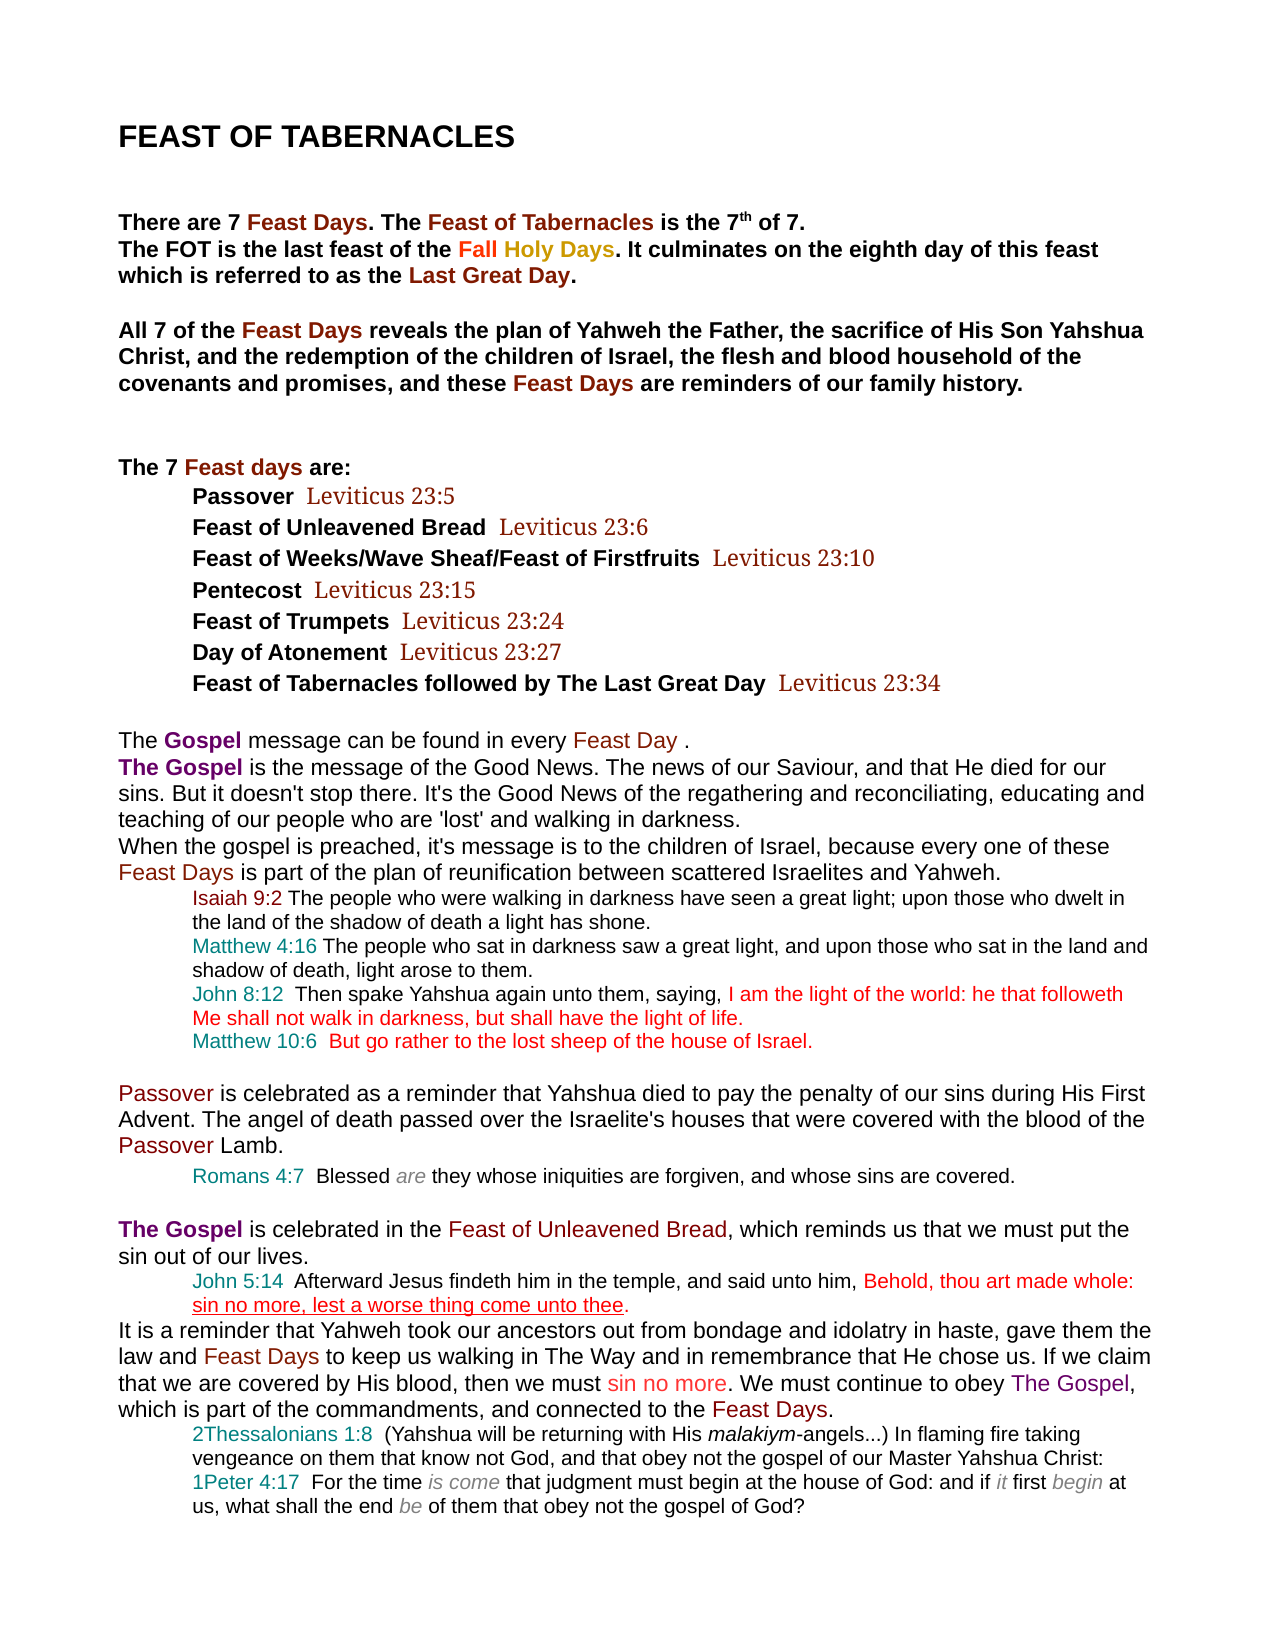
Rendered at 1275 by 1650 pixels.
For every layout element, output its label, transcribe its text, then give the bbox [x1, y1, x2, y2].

text There are 7 Feast Days. The Feast of Tabernacles is the 7th of 7. [118, 209, 1157, 236]
text FEAST OF TABERNACLES [118, 118, 1157, 154]
text Pentecost Leviticus 23:15 [192, 574, 1157, 605]
text Isaiah 9:2 The people who were walking in darkness have seen a great light; upon those who dwelt in the land of the shadow of death a light has shone. [192, 886, 1157, 933]
text Passover Leviticus 23:5 [192, 480, 1157, 511]
text John 8:12 Then spake Yahshua again unto them, saying, I am the light of the world: he that followeth Me shall not walk in darkness, but shall have the light of life. [192, 981, 1157, 1029]
text The Gospel message can be found in every Feast Day . [118, 727, 1157, 754]
text Feast of Tabernacles followed by The Last Great Day Leviticus 23:34 [192, 667, 1157, 699]
text Feast of Trumpets Leviticus 23:24 [192, 605, 1157, 636]
text 2Thessalonians 1:8 (Yahshua will be returning with His malakiym-angels...) In flaming fire taking vengeance on them that know not God, and that obey not the gospel of our Master Yahshua Christ: [192, 1422, 1157, 1470]
text Feast of Unleavened Bread Leviticus 23:6 [192, 511, 1157, 542]
text Passover is celebrated as a reminder that Yahshua died to pay the penalty of our sins during His First Advent. The angel of death passed over the Israelite's houses that were covered with the blood of the Passover Lamb. [118, 1079, 1157, 1159]
text Feast of Weeks/Wave Sheaf/Feast of Firstfruits Leviticus 23:10 [192, 542, 1157, 574]
text Day of Atonement Leviticus 23:27 [192, 636, 1157, 667]
text Romans 4:7 Blessed are they whose iniquities are forgiven, and whose sins are covered. [192, 1159, 1157, 1190]
text When the gospel is preached, it's message is to the children of Israel, because every one of these Feast Days is part of the plan of reunification between scattered Israelites and Yahweh. [118, 833, 1157, 886]
text The Gospel is celebrated in the Feast of Unleavened Bread, which reminds us that we must put the sin out of our lives. [118, 1216, 1157, 1269]
text The Gospel is the message of the Good News. The news of our Saviour, and that He died for our sins. But it doesn't stop there. It's the Good News of the regathering and reconciliating, educating and teaching of our people who are 'lost' and walking in darkness. [118, 754, 1157, 833]
text All 7 of the Feast Days reveals the plan of Yahweh the Father, the sacrifice of His Son Yahshua Christ, and the redemption of the children of Israel, the flesh and blood household of the covenants and promises, and these Feast Days are reminders of our family history. [118, 317, 1157, 396]
text Matthew 10:6 But go rather to the lost sheep of the house of Israel. [192, 1029, 1157, 1053]
text The FOT is the last feast of the Fall Holy Days. It culminates on the eighth day of this feast which is referred to as the Last Great Day. [118, 236, 1157, 288]
text Matthew 4:16 The people who sat in darkness saw a great light, and upon those who sat in the land and shadow of death, light arose to them. [192, 933, 1157, 981]
text John 5:14 Afterward Jesus findeth him in the temple, and said unto him, Behold, thou art made whole: sin no more, lest a worse thing come unto thee. [192, 1269, 1157, 1317]
text 1Peter 4:17 For the time is come that judgment must begin at the house of God: and if it first begin at us, what shall the end be of them that obey not the gospel of God? [192, 1470, 1157, 1518]
text The 7 Feast days are: [118, 453, 1157, 480]
text It is a reminder that Yahweh took our ancestors out from bondage and idolatry in haste, gave them the law and Feast Days to keep us walking in The Way and in remembrance that He chose us. If we claim that we are covered by His blood, then we must sin no more. We must continue to obey The Gospel, which is part of the commandments, and connected to the Feast Days. [118, 1317, 1157, 1422]
